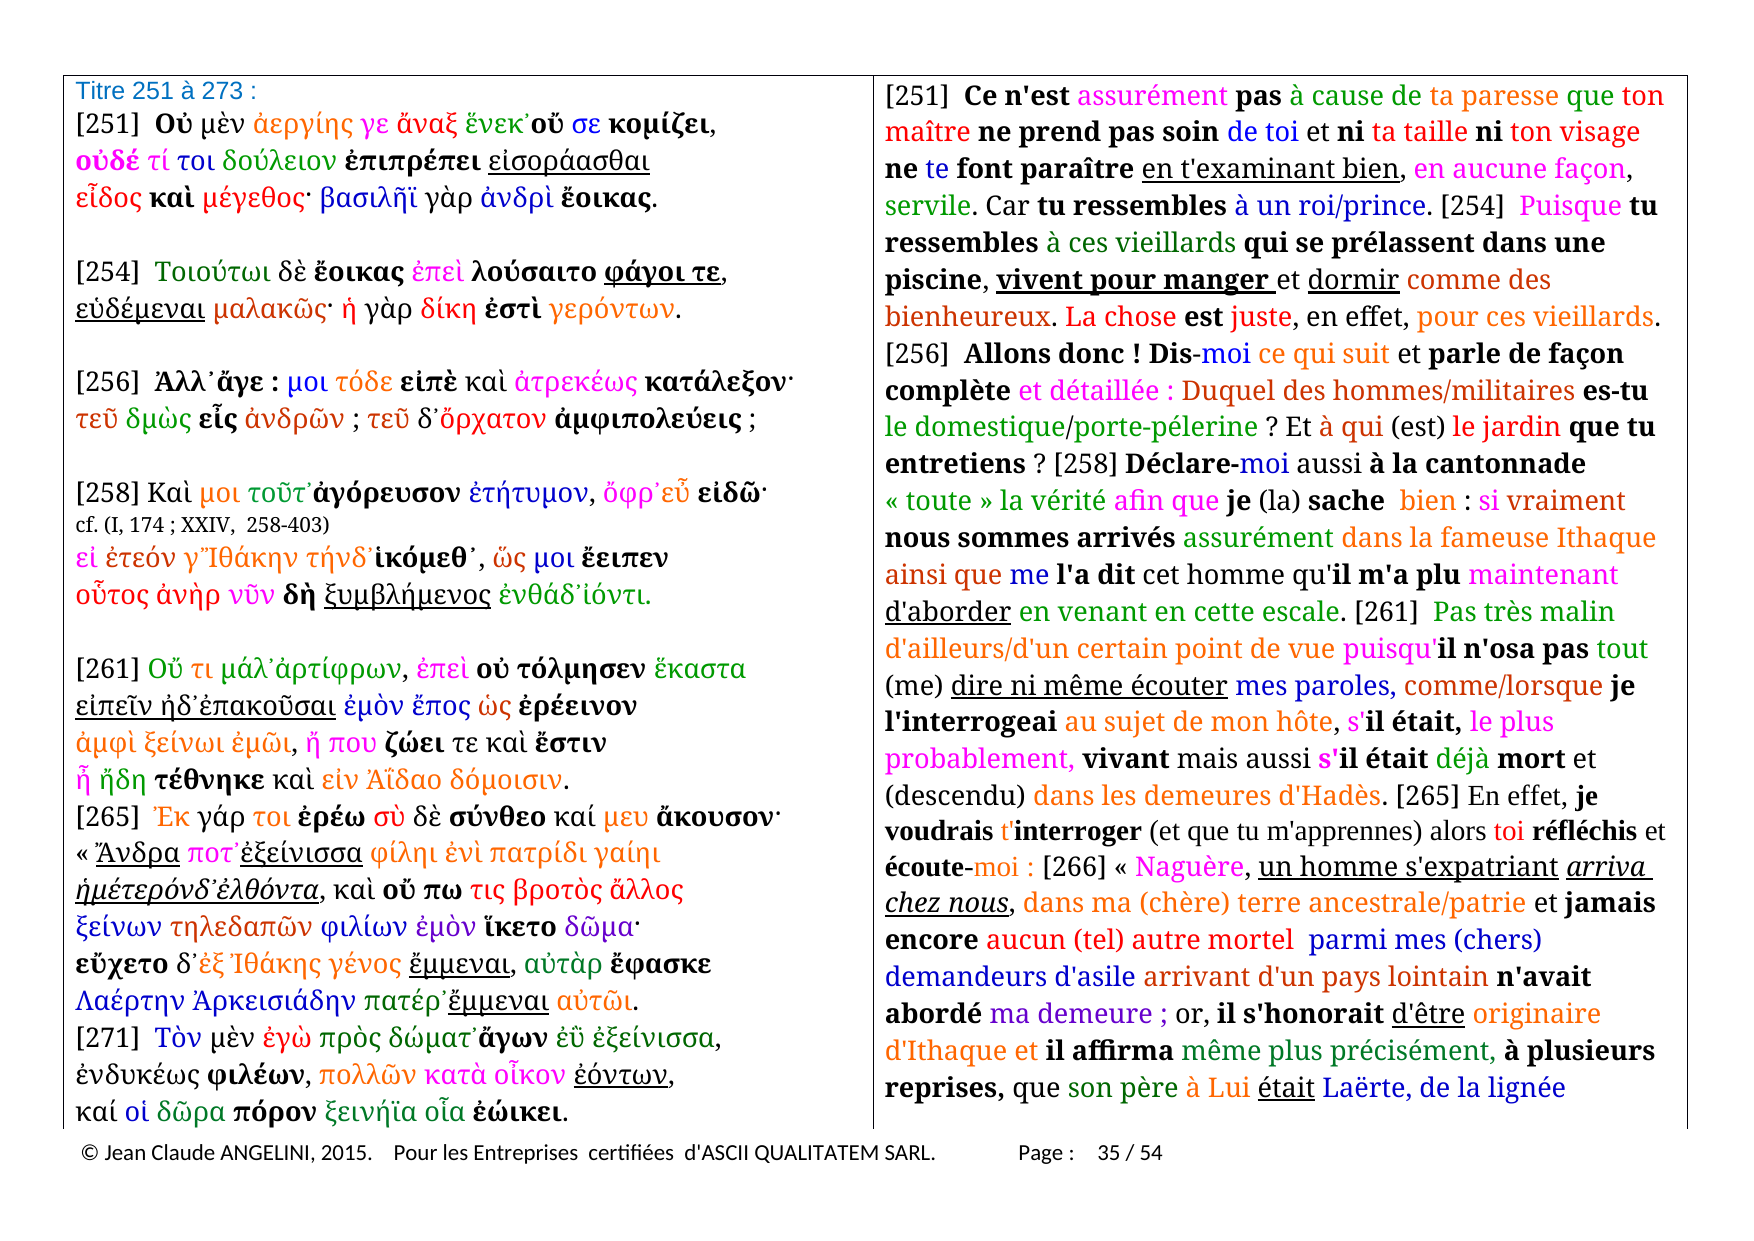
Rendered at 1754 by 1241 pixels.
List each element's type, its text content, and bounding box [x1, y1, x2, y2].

table_header Titre 251 à 273 : [251] Οὐ μὲν ἀεργίης γε ἄναξ ἕνεκ᾽οὔ σε κομίζει, οὐδέ τί τοι δούλειον ἐπιπρέπει εἰσοράασθαι εἶδος καὶ μέγεθος· βασιλῆϊ γὰρ ἀνδρὶ ἔοικας. [254] Τοιούτωι δὲ ἔοικας ἐπεὶ λούσαιτο φάγοι τε, εὑδέμεναι μαλακῶς· ἡ γὰρ δίκη ἐστὶ γερόντων. [256] Ἀλλ᾽ἄγε : μοι τόδε εἰπὲ καὶ ἀτρεκέως κατάλεξον· τεῦ δμὼς εἶς ἀνδρῶν ; τεῦ δ᾽ὄρχατον ἀμφιπολεύεις ; [258] Καὶ µοι τοῦτ᾽ἀγόρευσον ἐτήτυµον, ὄφρ᾽εὖ εἰδῶ· cf. (I, 174 ; XXIV, 258-403) εἰ ἐτεόν γ᾽Ἰθάκην τήνδ᾽ἱκόμεθ᾽, ὥς μοι ἔειπεν οὗτος ἀνὴρ νῦν δὴ ξυμβλήμενος ἐνθάδ᾽ἰόντι. [261] Οὔ τι μάλ᾽ἀρτίφρων, ἐπεὶ οὐ τόλμησεν ἕκαστα εἰπεῖν ἠδ᾽ἐπακοῦσαι ἐμὸν ἔπος ὡς ἐρέεινον ἀμφὶ ξείνωι ἐμῶι, ἤ που ζώει τε καὶ ἔστιν ἦ ἤδη τέθνηκε καὶ εἰν Ἀΐδαο δόμοισιν. [265] Ἐκ γάρ τοι ἐρέω σὺ δὲ σύνθεο καί μευ ἄκουσον· « Ἄνδρα ποτ᾽ἐξείνισσα φίληι ἐνὶ πατρίδι γαίηι ἡμέτερόνδ᾽ἐλθόντα, καὶ οὔ πω τις βροτὸς ἄλλος ξείνων τηλεδαπῶν φιλίων ἐμὸν ἵκετο δῶμα· εὔχετο δ᾽ἐξ Ἰθάκης γένος ἔμμεναι, αὐτὰρ ἔφασκε Λαέρτην Ἀρκεισιάδην πατέρ᾽ἔμμεναι αὐτῶι. [271] Τὸν μὲν ἐγὼ πρὸς δώματ᾽ἄγων ἐῢ ἐξείνισσα, ἐνδυκέως φιλέων, πολλῶν κατὰ οἶκον ἐόντων, καί οἱ δῶρα πόρον ξεινήϊα οἷα ἐώικει. [64, 76, 873, 1129]
table_header [251] Ce n'est assurément pas à cause de ta paresse que ton maître ne prend pas soin de toi et ni ta taille ni ton visage ne te font paraître en t'examinant bien, en aucune façon, servile. Car tu ressembles à un roi/prince. [254] Puisque tu ressembles à ces vieillards qui se prélassent dans une piscine, vivent pour manger et dormir comme des bienheureux. La chose est juste, en effet, pour ces vieillards. [256] Allons donc ! Dis-moi ce qui suit et parle de façon complète et détaillée : Duquel des hommes/militaires es-tu le domestique/porte-pélerine ? Et à qui (est) le jardin que tu entretiens ? [258] Déclare-moi aussi à la cantonnade « toute » la vérité afin que je (la) sache bien : si vraiment nous sommes arrivés assurément dans la fameuse Ithaque ainsi que me l'a dit cet homme qu'il m'a plu maintenant d'aborder en venant en cette escale. [261] Pas très malin d'ailleurs/d'un certain point de vue puisqu'il n'osa pas tout (me) dire ni même écouter mes paroles, comme/lorsque je l'interrogeai au sujet de mon hôte, s'il était, le plus probablement, vivant mais aussi s'il était déjà mort et (descendu) dans les demeures d'Hadès. [265] En effet, je voudrais t'interroger (et que tu m'apprennes) alors toi réfléchis et écoute-moi : [266] « Naguère, un homme s'expatriant arriva chez nous, dans ma (chère) terre ancestrale/patrie et jamais encore aucun (tel) autre mortel parmi mes (chers) demandeurs d'asile arrivant d'un pays lointain n'avait abordé ma demeure ; or, il s'honorait d'être originaire d'Ithaque et il affirma même plus précisément, à plusieurs reprises, que son père à Lui était Laërte, de la lignée [874, 76, 1687, 1129]
